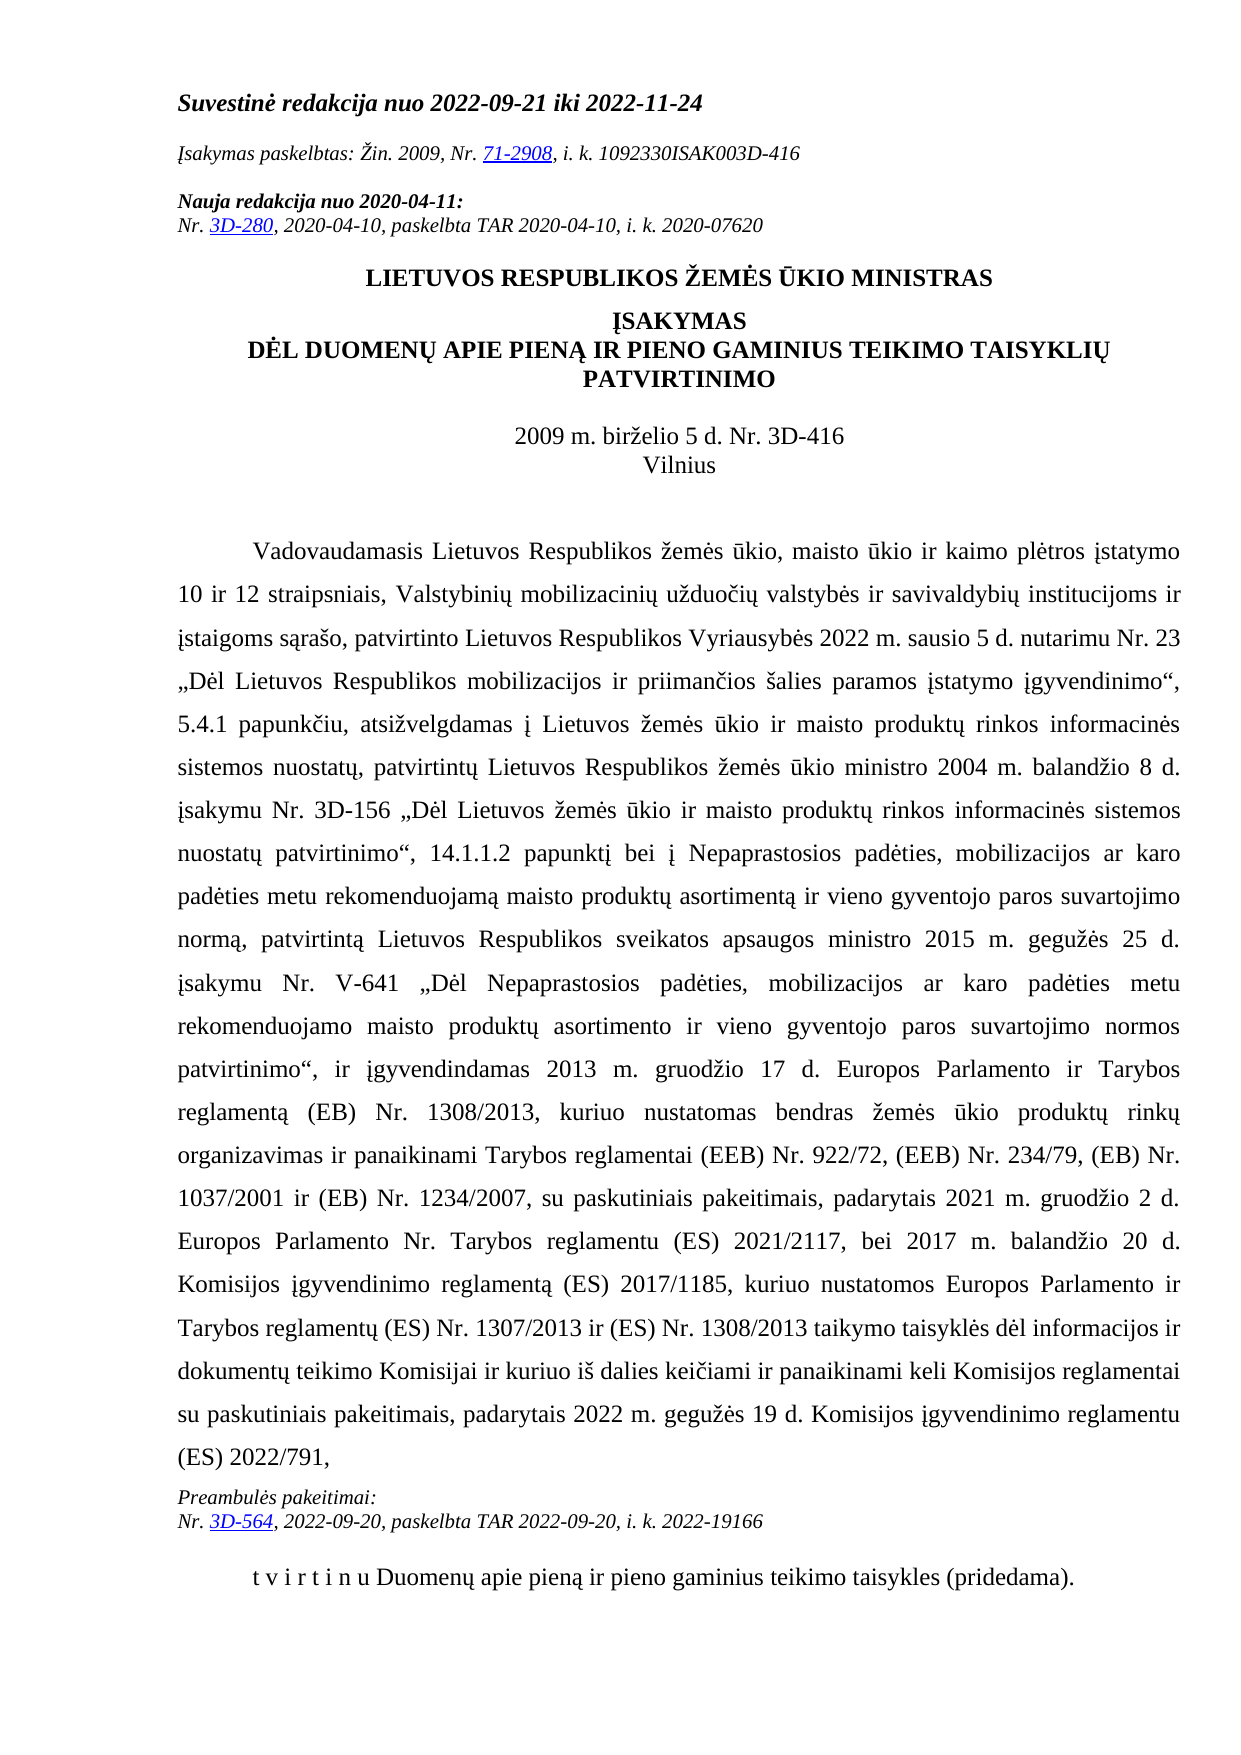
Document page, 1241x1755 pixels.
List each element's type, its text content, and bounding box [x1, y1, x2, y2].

text Preambulės pakeitimai: [177, 1485, 1181, 1509]
text t v i r t i n u Duomenų apie pieną ir pieno gaminius teikimo taisykles (pridedama). [177, 1562, 1181, 1591]
text 2009 m. birželio 5 d. Nr. 3D-416 [177, 421, 1181, 450]
text Nr. 3D-564, 2022-09-20, paskelbta TAR 2022-09-20, i. k. 2022-19166 [177, 1509, 1181, 1533]
text LIETUVOS RESPUBLIKOS ŽEMĖS ŪKIO MINISTRAS [177, 263, 1181, 292]
text Vilnius [177, 450, 1181, 479]
text Vadovaudamasis Lietuvos Respublikos žemės ūkio, maisto ūkio ir kaimo plėtros įstatymo 10 ir 12 straipsniais, Valstybinių mobilizacinių užduočių valstybės ir savivaldybių institucijoms ir įstaigoms sąrašo, patvirtinto Lietuvos Respublikos Vyriausybės 2022 m. sausio 5 d. nutarimu Nr. 23 „Dėl Lietuvos Respublikos mobilizacijos ir priimančios šalies paramos įstatymo įgyvendinimo“, 5.4.1 papunkčiu, atsižvelgdamas į Lietuvos žemės ūkio ir maisto produktų rinkos informacinės sistemos nuostatų, patvirtintų Lietuvos Respublikos žemės ūkio ministro 2004 m. balandžio 8 d. įsakymu Nr. 3D-156 „Dėl Lietuvos žemės ūkio ir maisto produktų rinkos informacinės sistemos nuostatų patvirtinimo“, 14.1.1.2 papunktį bei į Nepaprastosios padėties, mobilizacijos ar karo padėties metu rekomenduojamą maisto produktų asortimentą ir vieno gyventojo paros suvartojimo normą, patvirtintą Lietuvos Respublikos sveikatos apsaugos ministro 2015 m. gegužės 25 d. įsakymu Nr. V-641 „Dėl Nepaprastosios padėties, mobilizacijos ar karo padėties metu rekomenduojamo maisto produktų asortimento ir vieno gyventojo paros suvartojimo normos patvirtinimo“, ir įgyvendindamas 2013 m. gruodžio 17 d. Europos Parlamento ir Tarybos reglamentą (EB) Nr. 1308/2013, kuriuo nustatomas bendras žemės ūkio produktų rinkų organizavimas ir panaikinami Tarybos reglamentai (EEB) Nr. 922/72, (EEB) Nr. 234/79, (EB) Nr. 1037/2001 ir (EB) Nr. 1234/2007, su paskutiniais pakeitimais, padarytais 2021 m. gruodžio 2 d. Europos Parlamento Nr. Tarybos reglamentu (ES) 2021/2117, bei 2017 m. balandžio 20 d. Komisijos įgyvendinimo reglamentą (ES) 2017/1185, kuriuo nustatomos Europos Parlamento ir Tarybos reglamentų (ES) Nr. 1307/2013 ir (ES) Nr. 1308/2013 taikymo taisyklės dėl informacijos ir dokumentų teikimo Komisijai ir kuriuo iš dalies keičiami ir panaikinami keli Komisijos reglamentai su paskutiniais pakeitimais, padarytais 2022 m. gegužės 19 d. Komisijos įgyvendinimo reglamentu (ES) 2022/791, [177, 536, 1181, 1471]
text Suvestinė redakcija nuo 2022-09-21 iki 2022-11-24 [177, 88, 1181, 117]
text Nauja redakcija nuo 2020-04-11: [177, 189, 1181, 213]
text DĖL DUOMENŲ APIE PIENĄ IR PIENO GAMINIUS TEIKIMO TAISYKLIŲ PATVIRTINIMO [177, 335, 1181, 393]
text Nr. 3D-280, 2020-04-10, paskelbta TAR 2020-04-10, i. k. 2020-07620 [177, 213, 1181, 237]
text ĮSAKYMAS [177, 306, 1181, 335]
text Įsakymas paskelbtas: Žin. 2009, Nr. 71-2908, i. k. 1092330ISAK003D-416 [177, 141, 1181, 165]
